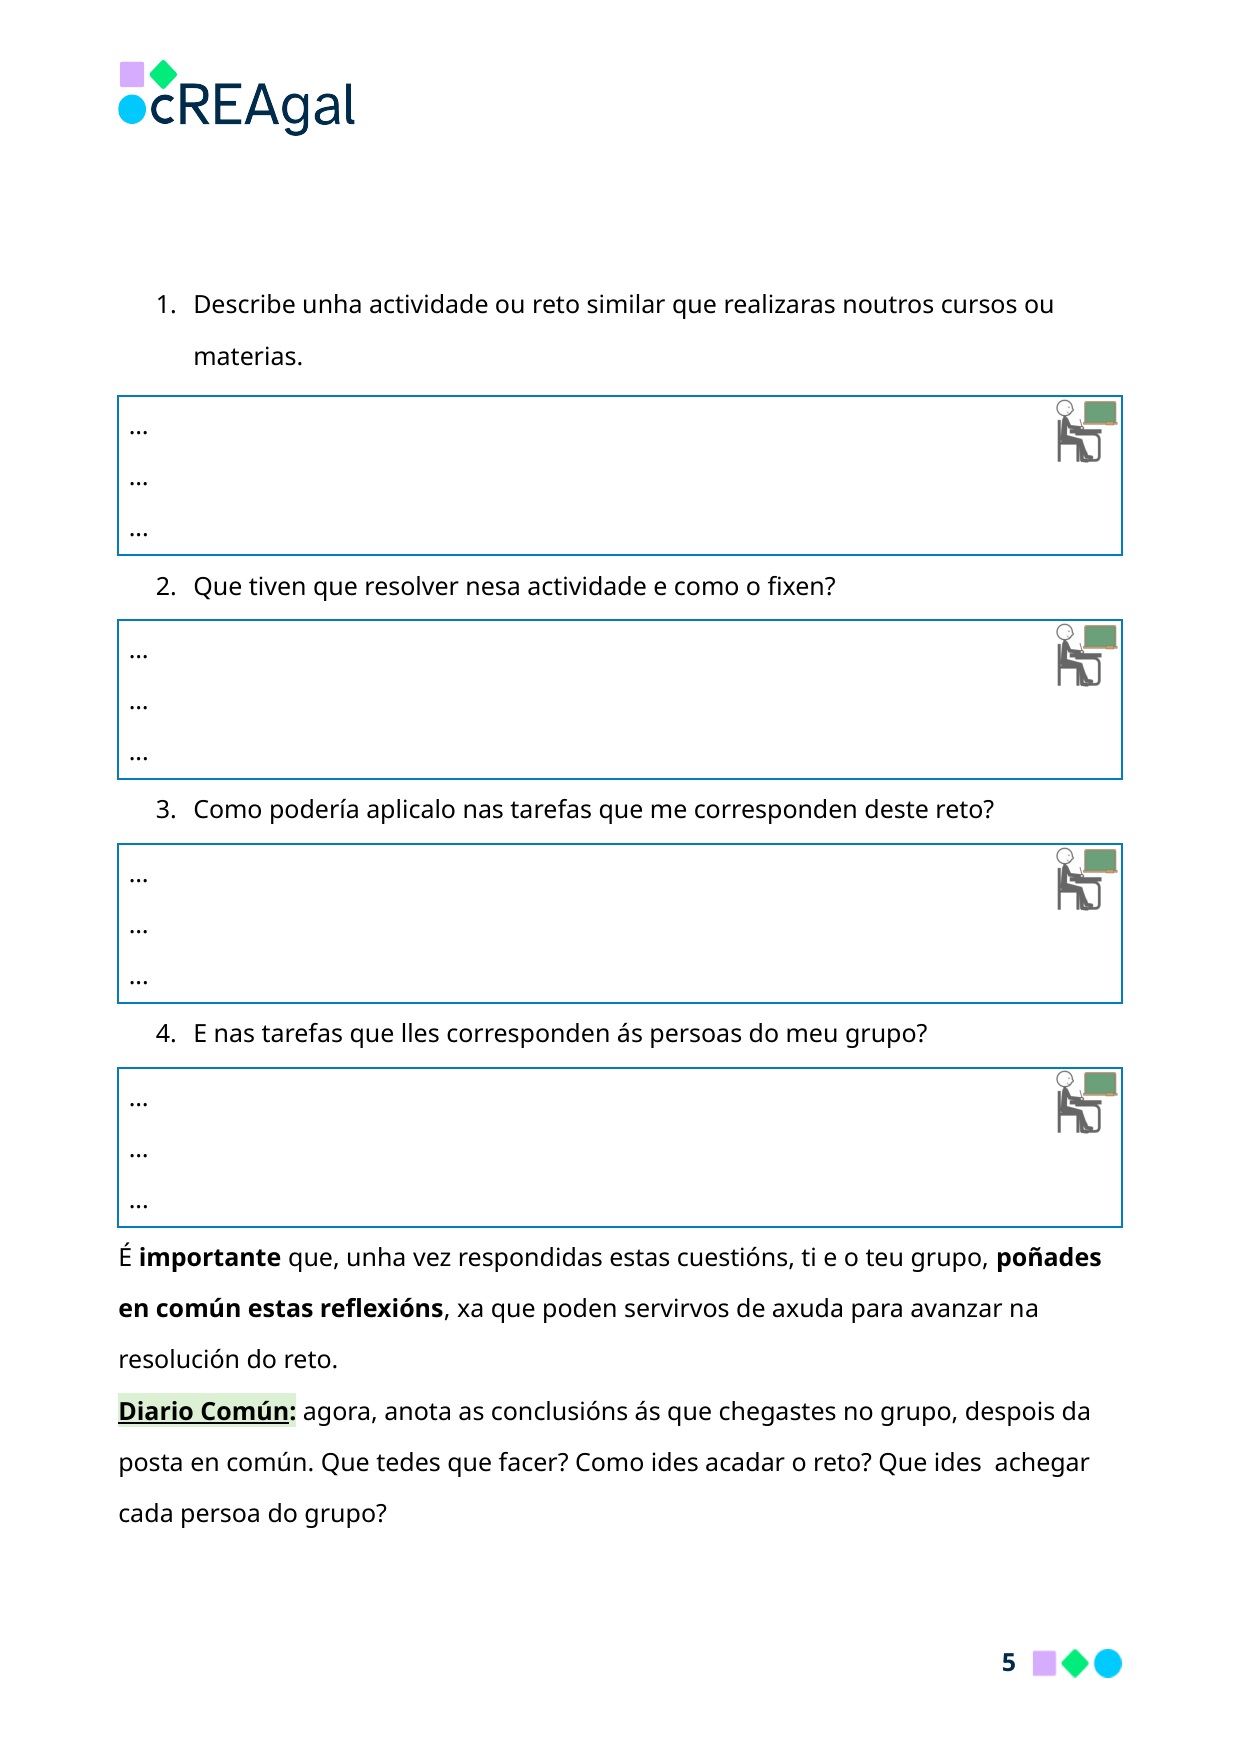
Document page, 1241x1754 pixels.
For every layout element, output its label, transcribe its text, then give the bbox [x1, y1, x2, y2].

table_header … … ... [119, 845, 1121, 1002]
picture [1112, 1649, 1122, 1660]
list Como podería aplicalo nas tarefas que me corresponden deste reto? [156, 792, 1122, 826]
text É importante que, unha vez respondidas estas cuestións, ti e o teu grupo, poñades en común estas reflexións, xa que poden servirvos de axuda para avanzar na resolución do reto. [118, 1240, 1122, 1376]
list E nas tarefas que lles corresponden ás persoas do meu grupo? [156, 1016, 1122, 1050]
list Que tiven que resolver nesa actividade e como o fixen? [156, 568, 1122, 602]
table_header … … ... [119, 397, 1121, 554]
list Describe unha actividade ou reto similar que realizaras noutros cursos ou materias. [156, 287, 1122, 372]
table_header … … ... [119, 1069, 1121, 1226]
table_header … … ... [119, 621, 1121, 778]
picture [118, 60, 355, 136]
picture [1111, 1666, 1122, 1678]
text Diario Común: agora, anota as conclusións ás que chegastes no grupo, despois da posta en común. Que tedes que facer? Como ides acadar o reto? Que ides achegar cada persoa do grupo? [118, 1393, 1122, 1529]
picture [1032, 1649, 1105, 1678]
